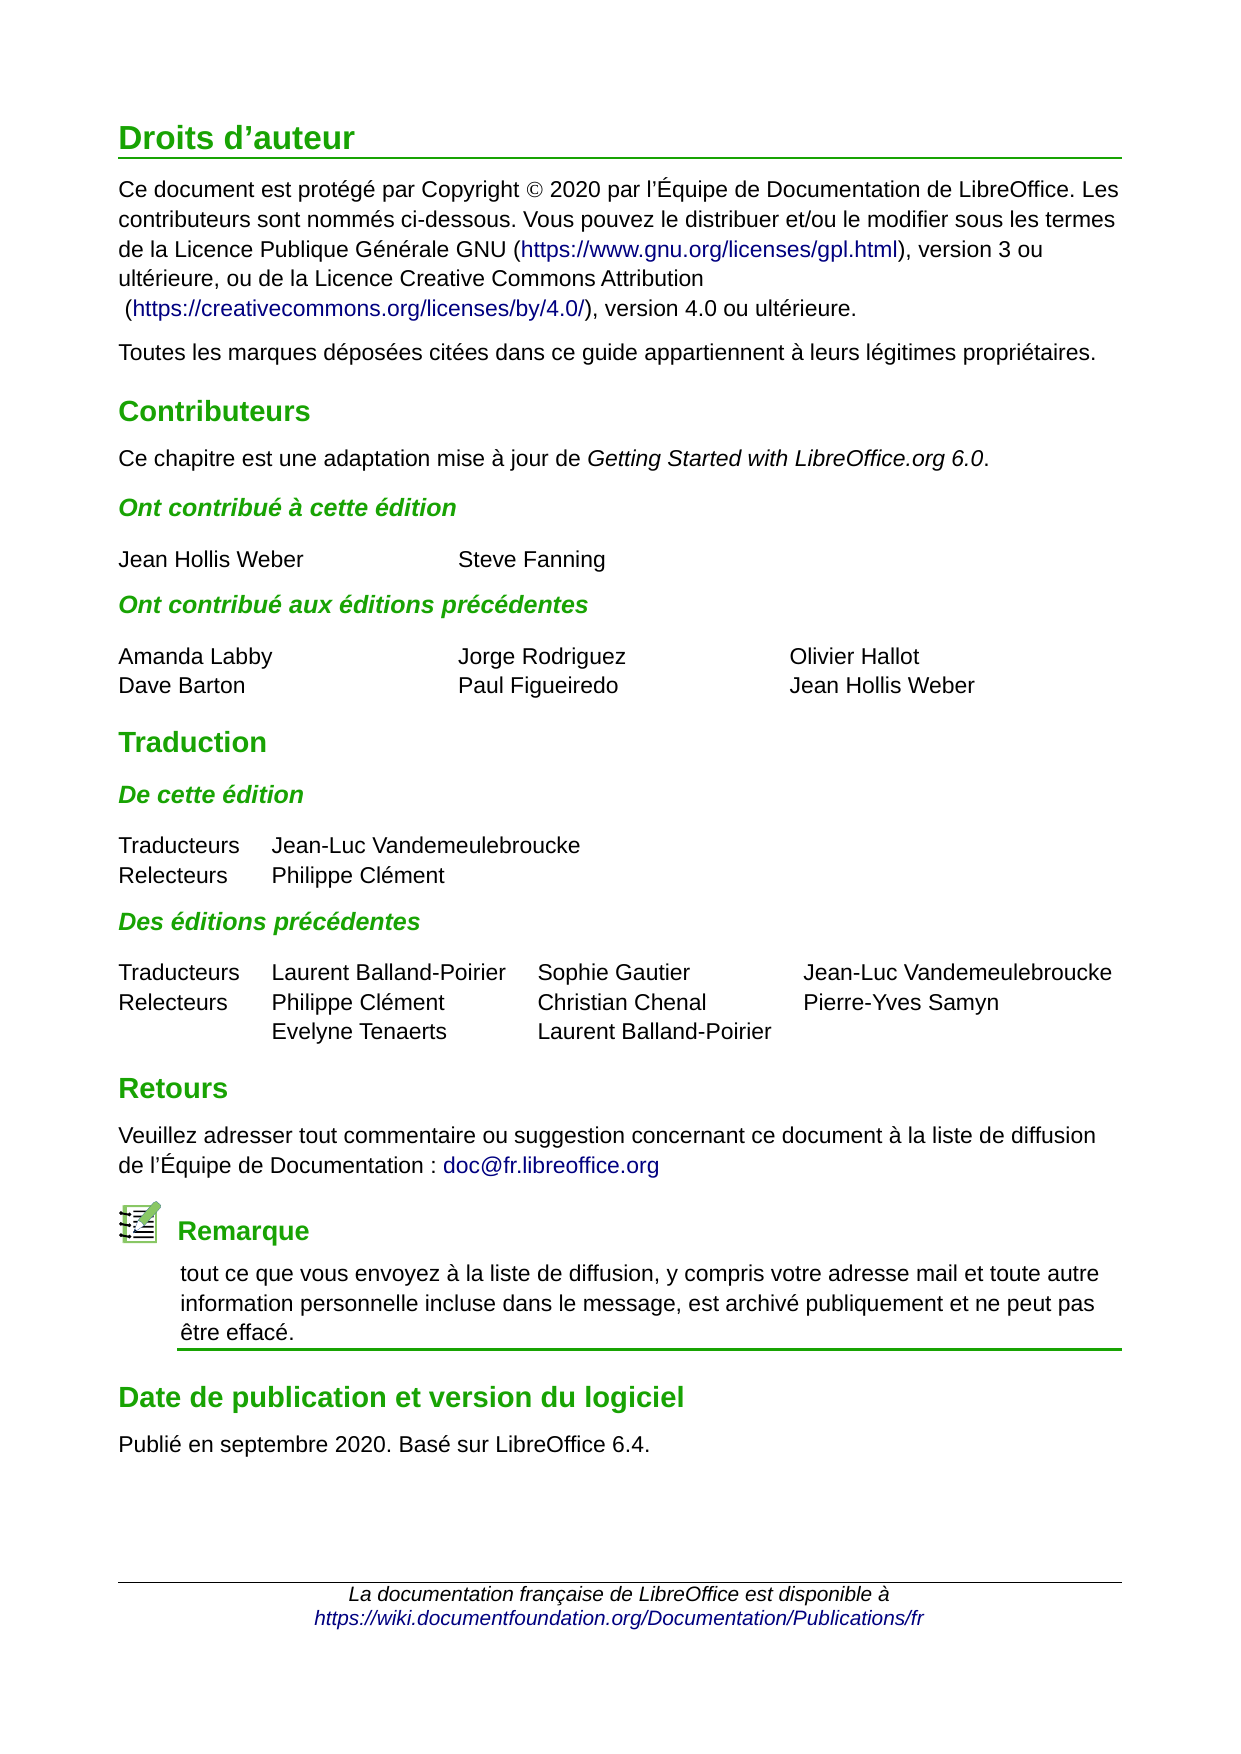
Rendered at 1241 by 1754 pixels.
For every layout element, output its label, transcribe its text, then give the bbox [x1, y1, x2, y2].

text Ont contribué aux éditions précédentes [118, 589, 1122, 619]
text Retours [118, 1071, 1122, 1104]
table_cell [602, 859, 862, 888]
table_cell Philippe Clément [271, 986, 537, 1015]
table_header Traducteurs [118, 829, 271, 859]
text Toutes les marques déposées citées dans ce guide appartiennent à leurs légitimes propriétaires. [118, 335, 1122, 365]
table_cell [118, 1015, 271, 1045]
table_header [789, 543, 1122, 572]
text De cette édition [118, 779, 1122, 809]
table_cell Relecteurs [118, 986, 271, 1015]
table_cell Laurent Balland-Poirier [537, 1015, 803, 1045]
text Traduction [118, 725, 1122, 759]
table_cell [803, 1015, 1122, 1045]
table_header Traducteurs [118, 956, 271, 986]
table_header [862, 829, 1122, 859]
table_header Jean-Luc Vandemeulebroucke [271, 829, 602, 859]
table_cell Paul Figueiredo [458, 669, 789, 699]
text Publié en septembre 2020. Basé sur LibreOffice 6.4. [118, 1428, 1122, 1457]
text Ce document est protégé par Copyright © 2020 par l’Équipe de Documentation de LibreOffice. Les contributeurs sont nommés ci-dessous. Vous pouvez le distribuer et/ou le modifier sous les termes de la Licence Publique Générale GNU (https://www.gnu.org/licenses/gpl.html), version 3 ou ultérieure, ou de la Licence Creative Commons Attribution (https://creativecommons.org/licenses/by/4.0/), version 4.0 ou ultérieure. [118, 173, 1122, 321]
table_cell Christian Chenal [537, 986, 803, 1015]
table_cell [862, 859, 1122, 888]
table_cell Pierre-Yves Samyn [803, 986, 1122, 1015]
table_header Amanda Labby [118, 640, 458, 669]
text Veuillez adresser tout commentaire ou suggestion concernant ce document à la liste de diffusion de l’Équipe de Documentation : doc@fr.libreoffice.org [118, 1119, 1122, 1178]
table_cell Dave Barton [118, 669, 458, 699]
text Contributeurs [118, 394, 1122, 428]
text Date de publication et version du logiciel [118, 1380, 1122, 1413]
text tout ce que vous envoyez à la liste de diffusion, y compris votre adresse mail et toute autre information personnelle incluse dans le message, est archivé publiquement et ne peut pas être effacé. [177, 1254, 1122, 1348]
table_header Jean-Luc Vandemeulebroucke [803, 956, 1122, 986]
text Des éditions précédentes [118, 906, 1122, 936]
table_header Jean Hollis Weber [118, 543, 458, 572]
table_cell Philippe Clément [271, 859, 602, 888]
text Ont contribué à cette édition [118, 492, 1122, 522]
table_header Sophie Gautier [537, 956, 803, 986]
table_cell Relecteurs [118, 859, 271, 888]
text Ce chapitre est une adaptation mise à jour de Getting Started with LibreOffice.org 6.0. [118, 442, 1122, 472]
table_cell Jean Hollis Weber [789, 669, 1122, 699]
table_cell Evelyne Tenaerts [271, 1015, 537, 1045]
table_header Jorge Rodriguez [458, 640, 789, 669]
list Remarque [118, 1200, 1122, 1247]
table_header Steve Fanning [458, 543, 789, 572]
table_header Olivier Hallot [789, 640, 1122, 669]
text Droits d’auteur [118, 118, 1122, 157]
table_header Laurent Balland-Poirier [271, 956, 537, 986]
table_header [602, 829, 862, 859]
